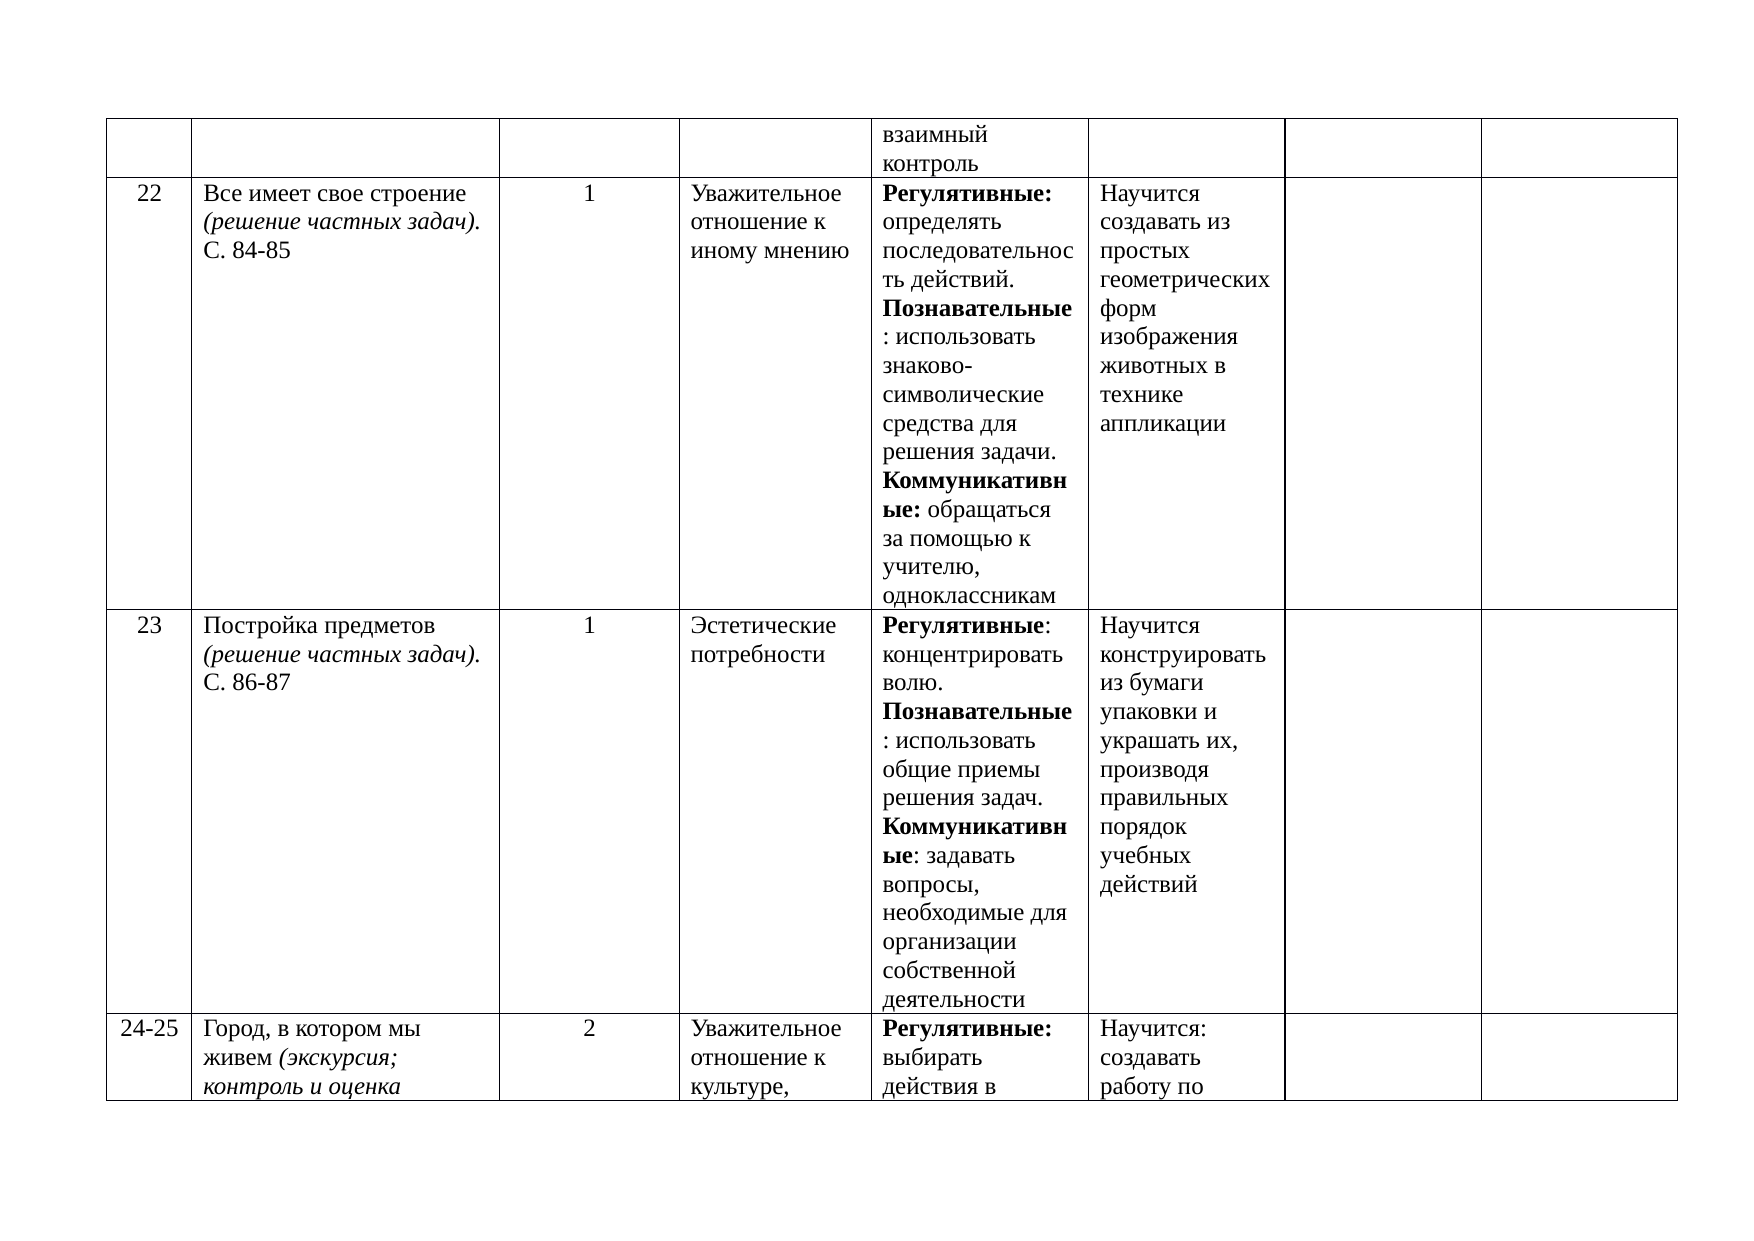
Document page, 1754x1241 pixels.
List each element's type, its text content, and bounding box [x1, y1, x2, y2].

table_cell Научится: создавать работу по [1089, 1014, 1284, 1100]
table_cell Научится создавать из простых геометрических форм изображения животных в технике аппликации [1089, 178, 1284, 609]
table_cell [1482, 610, 1677, 1012]
table_cell [192, 119, 499, 177]
table_cell [1286, 610, 1481, 1012]
table_cell 22 [107, 178, 191, 609]
table_cell 1 [500, 610, 679, 1012]
table_cell [1286, 119, 1481, 177]
table_cell Регулятивные: определять последовательность действий. Познавательные: использовать знаково-символические средства для решения задачи. Коммуникативные: обращаться за помощью к учителю, одноклассникам [872, 178, 1088, 609]
table_cell Научится конструировать из бумаги упаковки и украшать их, производя правильных порядок учебных действий [1089, 610, 1284, 1012]
table_cell [1286, 1014, 1481, 1100]
table_cell [107, 119, 191, 177]
table_cell Эстетические потребности [680, 610, 871, 1012]
table_cell [1482, 178, 1677, 609]
table_cell 2 [500, 1014, 679, 1100]
table_cell 24-25 [107, 1014, 191, 1100]
table_cell [500, 119, 679, 177]
table_cell [1286, 178, 1481, 609]
table_cell [1482, 1014, 1677, 1100]
table_cell Регулятивные: выбирать действия в [872, 1014, 1088, 1100]
table_cell Регулятивные: концентрировать волю. Познавательные: использовать общие приемы решения задач. Коммуникативные: задавать вопросы, необходимые для организации собственной деятельности [872, 610, 1088, 1012]
table_cell [1482, 119, 1677, 177]
table_cell [1089, 119, 1284, 177]
table_cell 1 [500, 178, 679, 609]
table_cell [680, 119, 871, 177]
table_cell 23 [107, 610, 191, 1012]
table_cell Уважительное отношение к культуре, [680, 1014, 871, 1100]
table_cell Постройка предметов (решение частных задач). С. 86-87 [192, 610, 499, 1012]
table_cell Уважительное отношение к иному мнению [680, 178, 871, 609]
table_cell Все имеет свое строение (решение частных задач). С. 84-85 [192, 178, 499, 609]
table_cell взаимный контроль [872, 119, 1088, 177]
table_cell Город, в котором мы живем (экскурсия; контроль и оценка [192, 1014, 499, 1100]
